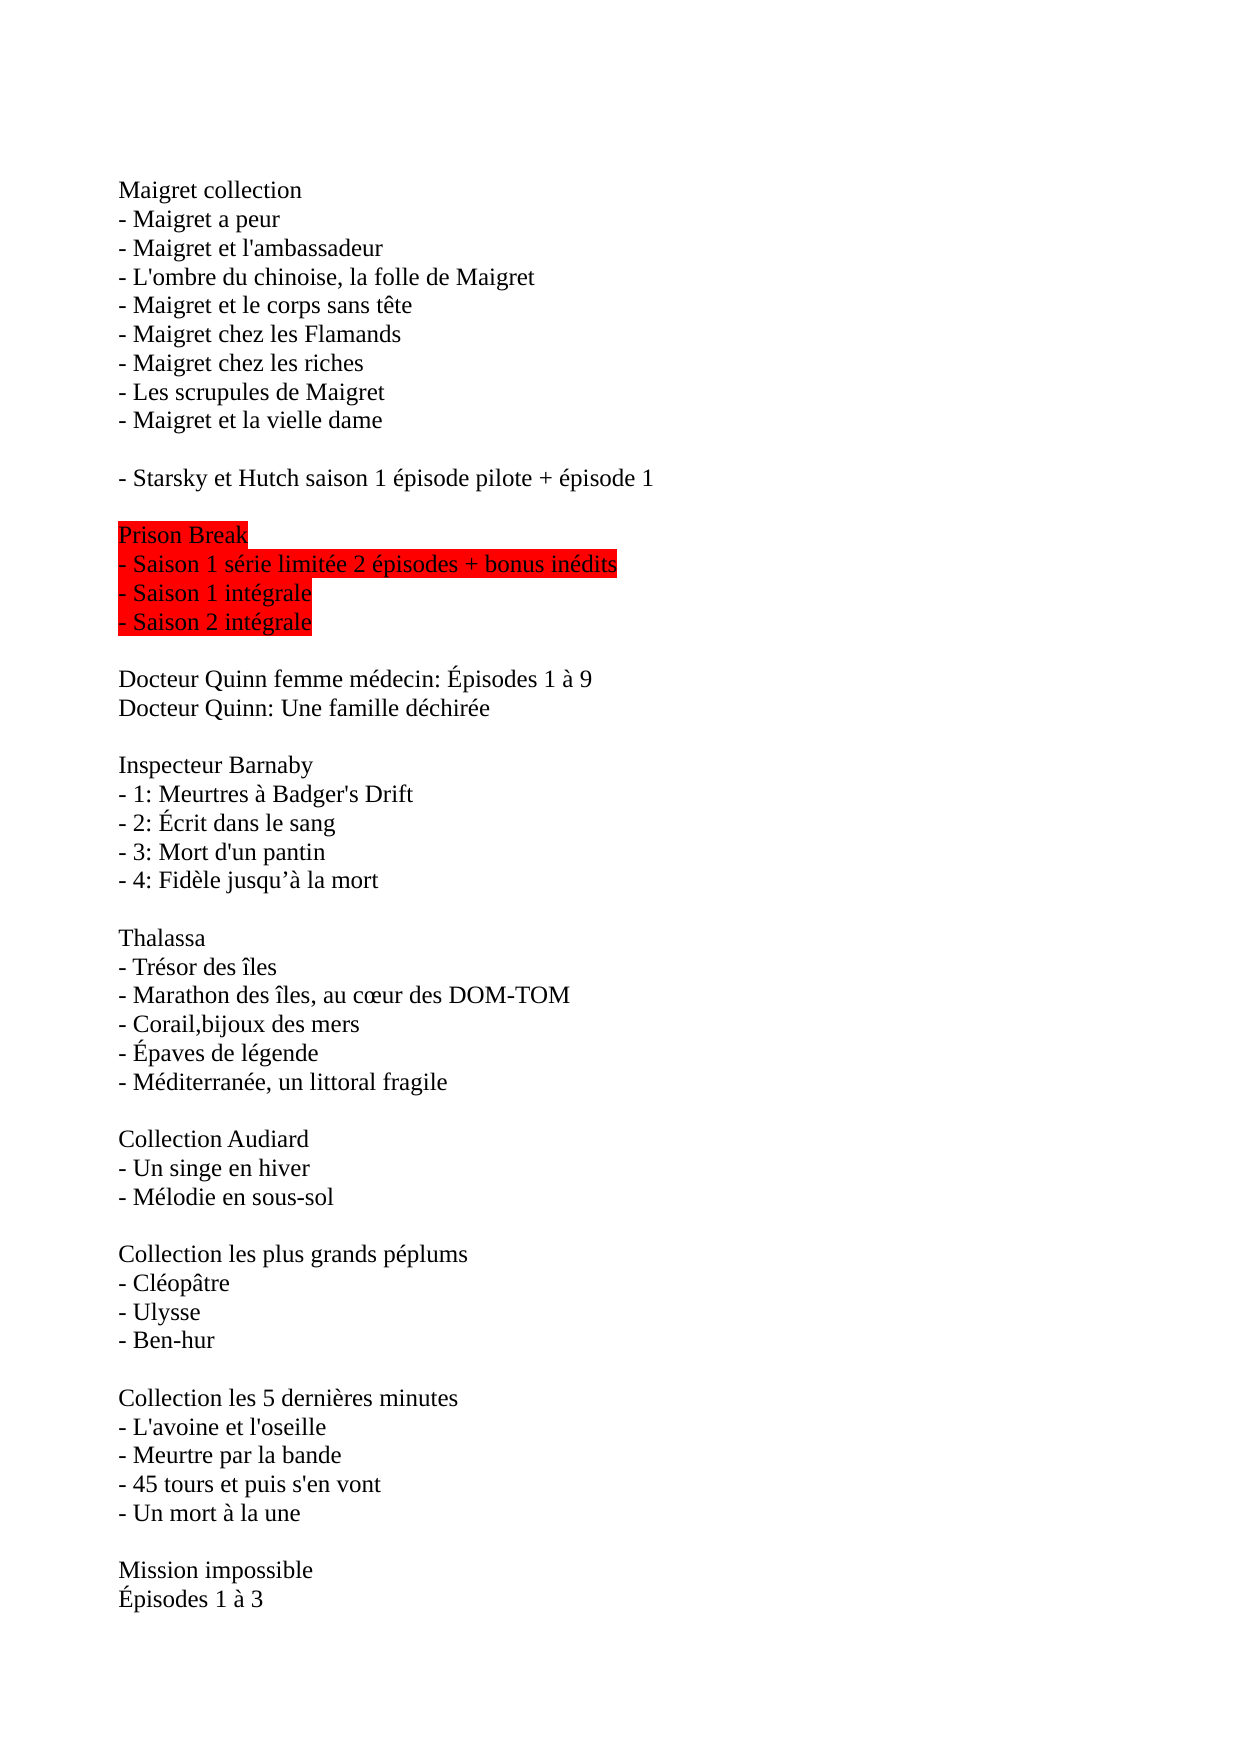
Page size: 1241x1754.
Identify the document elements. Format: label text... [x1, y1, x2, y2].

text - Maigret chez les Flamands [118, 319, 1122, 348]
text - Trésor des îles [118, 952, 1122, 981]
text - Épaves de légende [118, 1038, 1122, 1067]
text Épisodes 1 à 3 [118, 1584, 1122, 1613]
text Collection les plus grands péplums [118, 1239, 1122, 1268]
text - 45 tours et puis s'en vont [118, 1469, 1122, 1498]
text - Saison 2 intégrale [118, 607, 1122, 636]
text - Les scrupules de Maigret [118, 377, 1122, 406]
text - Un singe en hiver [118, 1153, 1122, 1182]
text - Saison 1 série limitée 2 épisodes + bonus inédits [118, 549, 1122, 578]
text - Maigret et le corps sans tête [118, 291, 1122, 319]
text Prison Break [118, 521, 1122, 549]
text - 3: Mort d'un pantin [118, 837, 1122, 866]
text - Ben-hur [118, 1326, 1122, 1354]
text - Mélodie en sous-sol [118, 1182, 1122, 1211]
text - Meurtre par la bande [118, 1441, 1122, 1469]
text Docteur Quinn: Une famille déchirée [118, 693, 1122, 722]
text - Méditerranée, un littoral fragile [118, 1067, 1122, 1096]
text - Maigret et l'ambassadeur [118, 233, 1122, 262]
text - Maigret chez les riches [118, 348, 1122, 377]
text - Marathon des îles, au cœur des DOM-TOM [118, 981, 1122, 1009]
text - 2: Écrit dans le sang [118, 808, 1122, 837]
text - Un mort à la une [118, 1498, 1122, 1527]
text Inspecteur Barnaby [118, 751, 1122, 779]
text - 4: Fidèle jusqu’à la mort [118, 866, 1122, 894]
text Docteur Quinn femme médecin: Épisodes 1 à 9 [118, 664, 1122, 693]
text - L'ombre du chinoise, la folle de Maigret [118, 262, 1122, 291]
text - Cléopâtre [118, 1268, 1122, 1297]
text Mission impossible [118, 1556, 1122, 1584]
text Collection les 5 dernières minutes [118, 1383, 1122, 1412]
text - Maigret a peur [118, 204, 1122, 233]
text Thalassa [118, 923, 1122, 952]
text - Starsky et Hutch saison 1 épisode pilote + épisode 1 [118, 463, 1122, 492]
text Collection Audiard [118, 1124, 1122, 1153]
text - Corail,bijoux des mers [118, 1009, 1122, 1038]
text Maigret collection [118, 176, 1122, 204]
text - 1: Meurtres à Badger's Drift [118, 779, 1122, 808]
text - Maigret et la vielle dame [118, 406, 1122, 434]
text - Saison 1 intégrale [118, 578, 1122, 607]
text - L'avoine et l'oseille [118, 1412, 1122, 1441]
text - Ulysse [118, 1297, 1122, 1326]
